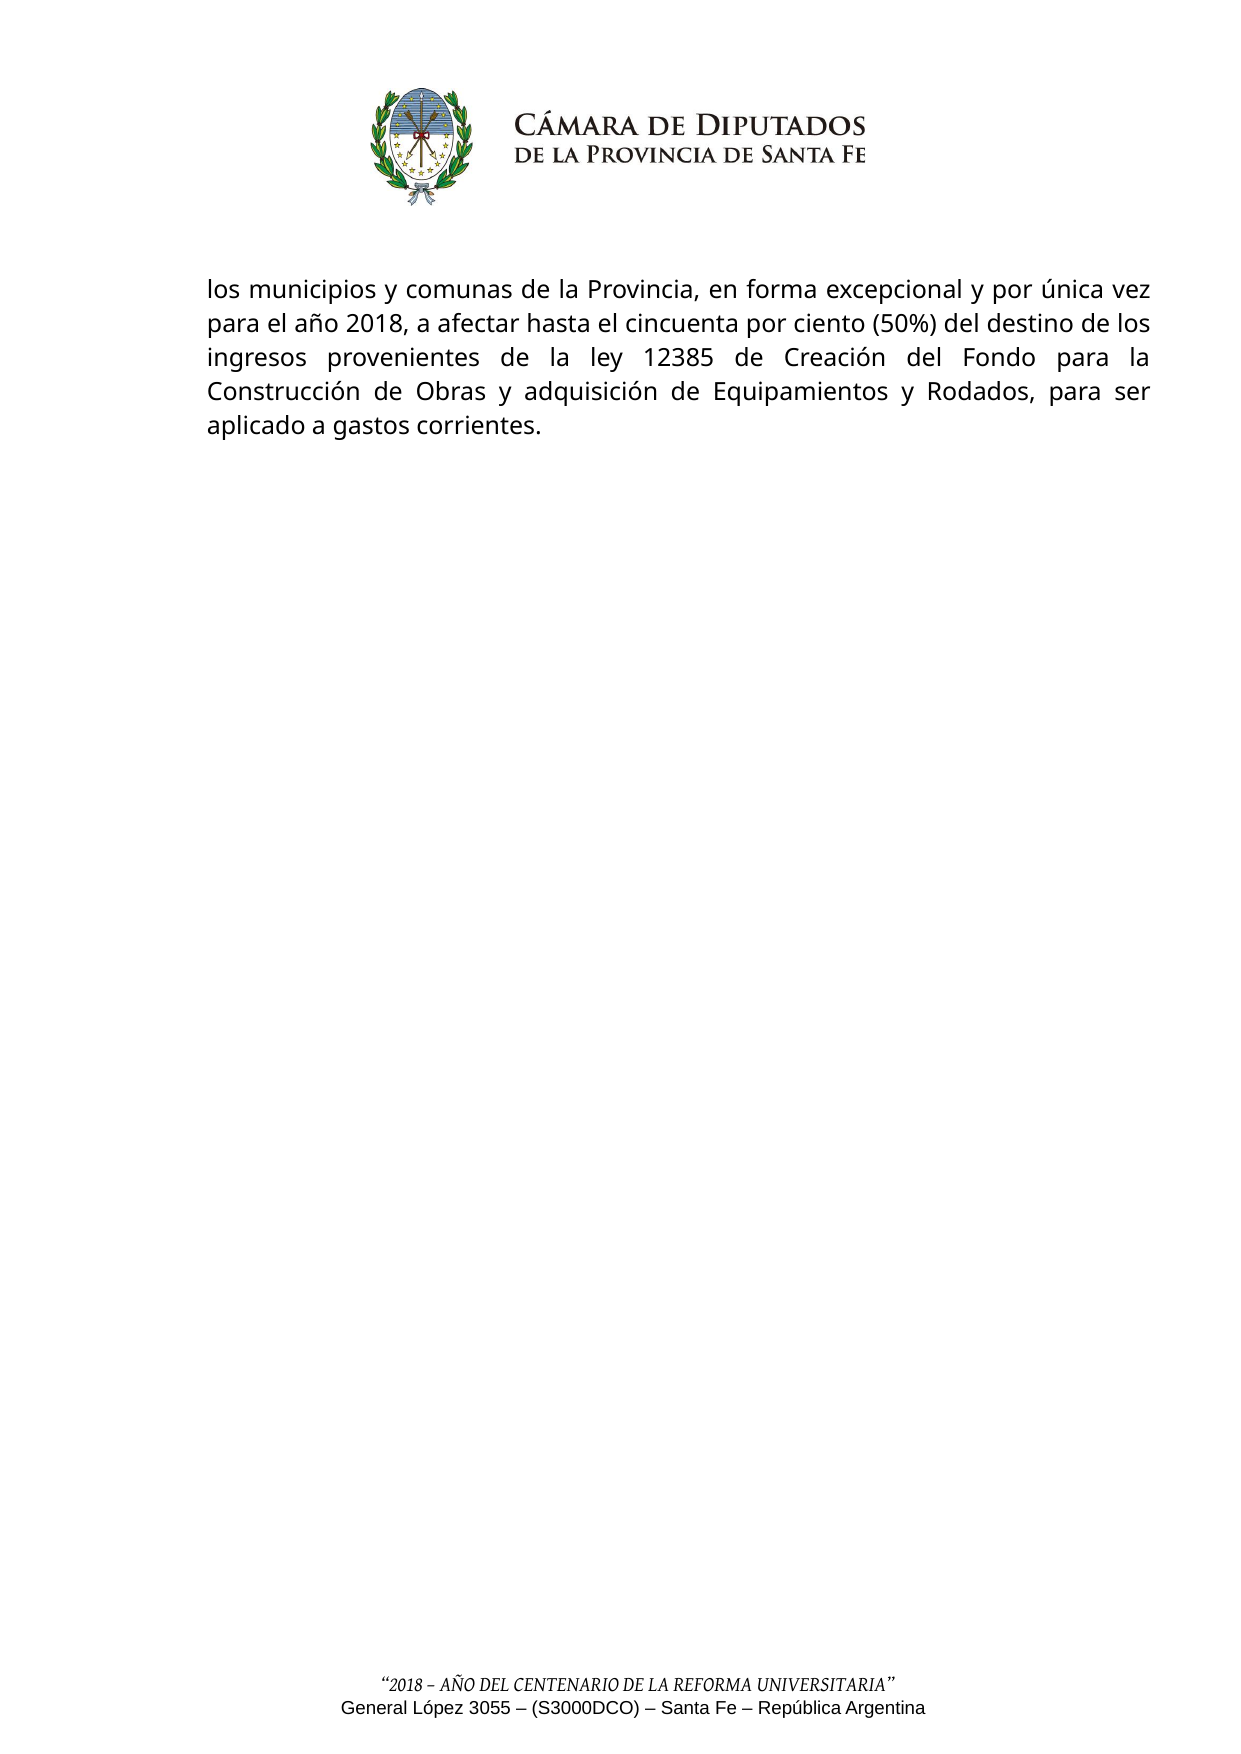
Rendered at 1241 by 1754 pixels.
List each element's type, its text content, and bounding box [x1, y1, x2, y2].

picture [370, 88, 866, 210]
text los municipios y comunas de la Provincia, en forma excepcional y por única vez para el año 2018, a afectar hasta el cincuenta por ciento (50%) del destino de los ingresos provenientes de la ley 12385 de Creación del Fondo para la Construcción de Obras y adquisición de Equipamientos y Rodados, para ser aplicado a gastos corrientes. [207, 272, 1152, 442]
